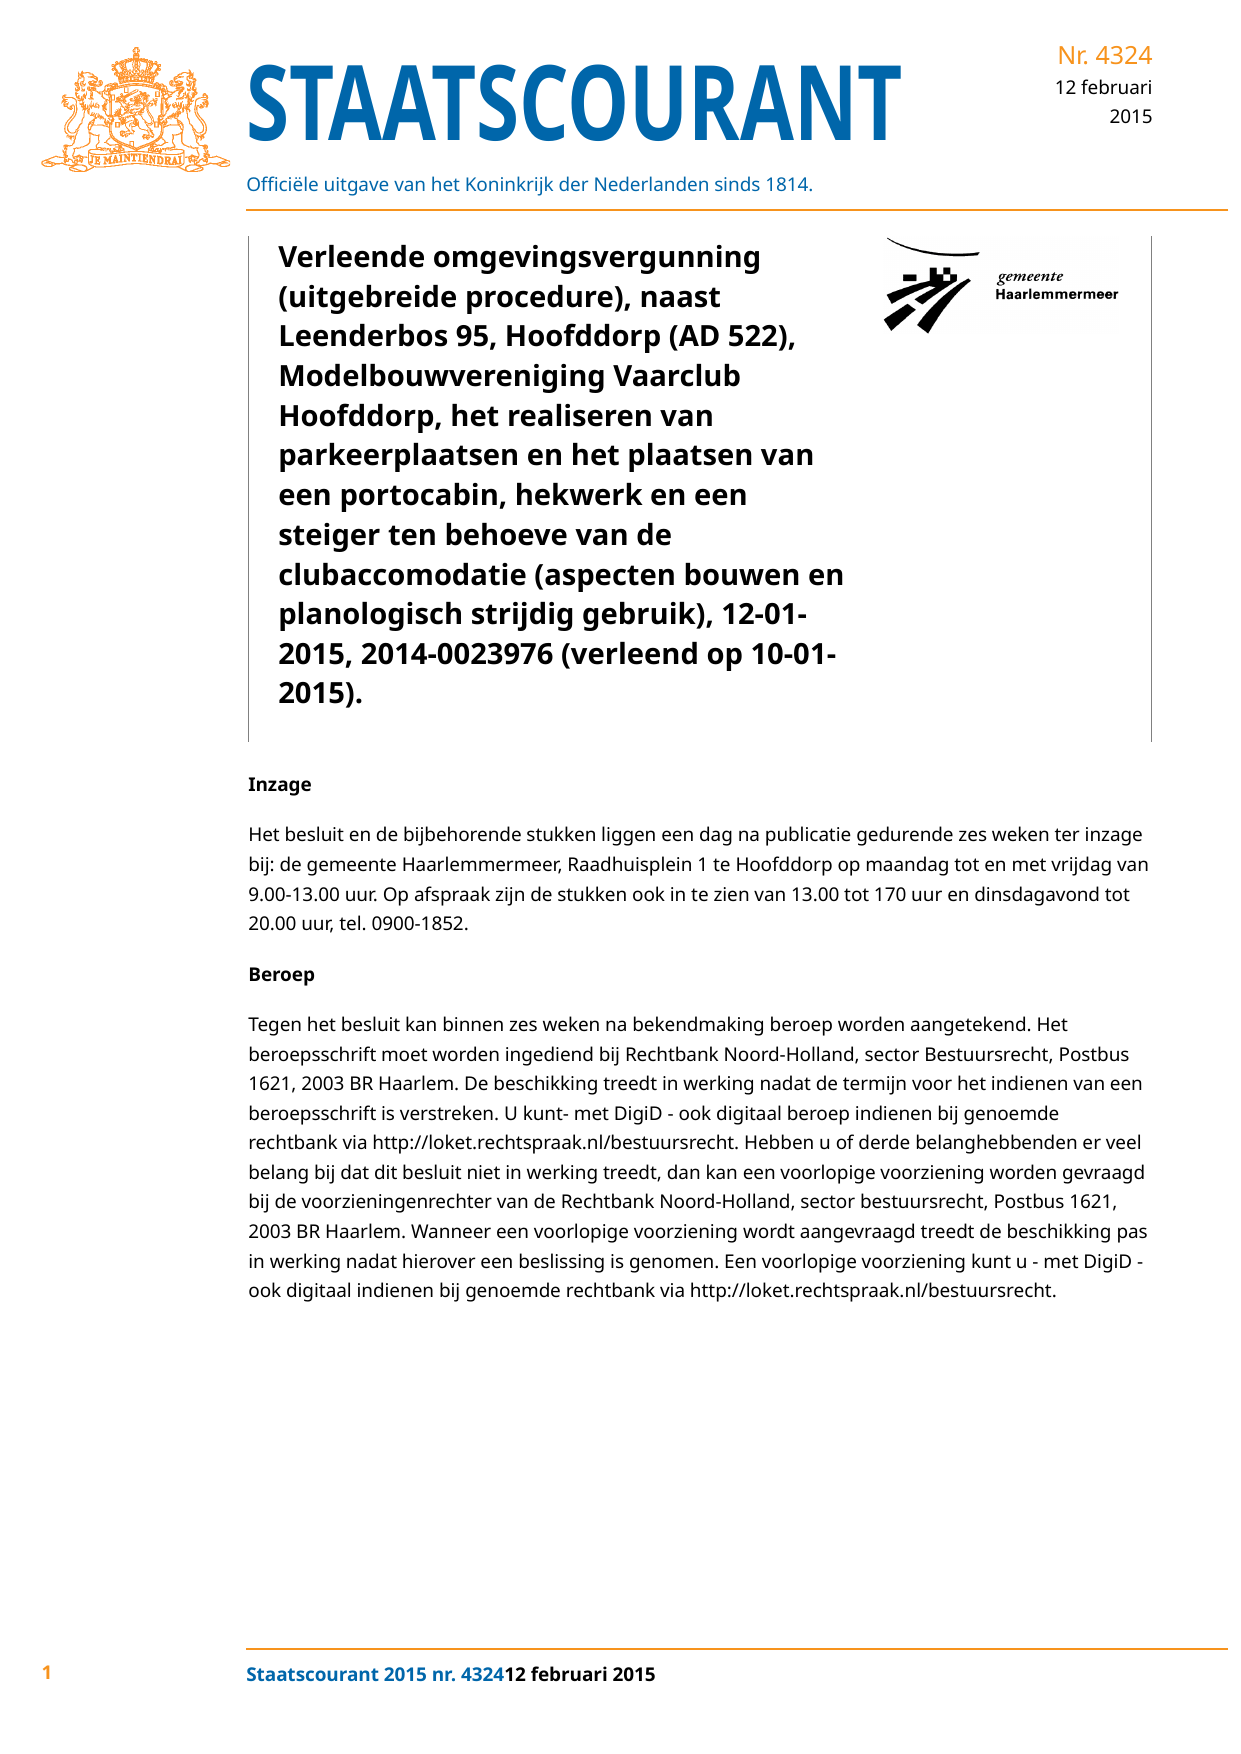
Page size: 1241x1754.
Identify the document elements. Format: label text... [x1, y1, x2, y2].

text Inzage [248, 771, 1152, 797]
table_header [850, 236, 1151, 742]
picture [882, 236, 1119, 334]
text Het besluit en de bijbehorende stukken liggen een dag na publicatie gedurende zes weken ter inzage bij: de gemeente Haarlemmermeer, Raadhuisplein 1 te Hoofddorp op maandag tot en met vrijdag van 9.00-13.00 uur. Op afspraak zijn de stukken ook in te zien van 13.00 tot 170 uur en dinsdagavond tot 20.00 uur, tel. 0900-1852. [248, 822, 1152, 936]
text Tegen het besluit kan binnen zes weken na bekendmaking beroep worden aangetekend. Het beroepsschrift moet worden ingediend bij Rechtbank Noord-Holland, sector Bestuursrecht, Postbus 1621, 2003 BR Haarlem. De beschikking treedt in werking nadat de termijn voor het indienen van een beroepsschrift is verstreken. U kunt- met DigiD - ook digitaal beroep indienen bij genoemde rechtbank via http://loket.rechtspraak.nl/bestuursrecht. Hebben u of derde belanghebbenden er veel belang bij dat dit besluit niet in werking treedt, dan kan een voorlopige voorziening worden gevraagd bij de voorzieningenrechter van de Rechtbank Noord-Holland, sector bestuursrecht, Postbus 1621, 2003 BR Haarlem. Wanneer een voorlopige voorziening wordt aangevraagd treedt de beschikking pas in werking nadat hierover een beslissing is genomen. Een voorlopige voorziening kunt u - met DigiD - ook digitaal indienen bij genoemde rechtbank via http://loket.rechtspraak.nl/bestuursrecht. [248, 1011, 1152, 1303]
text Beroep [248, 961, 1152, 986]
table_header Verleende omgevingsvergunning (uitgebreide procedure), naast Leenderbos 95, Hoofddorp (AD 522), Modelbouw­veren­iging Vaarclub Hoofddorp, het realiseren van parkeerplaatsen en het plaatsen van een portocabin, hekwerk en een steiger ten behoeve van de clubaccomodatie (aspecten bouwen en planologisch strijdig gebruik), 12-01-2015, 2014-0023976 (verleend op 10-01-2015). [249, 236, 850, 742]
picture [41, 47, 231, 172]
